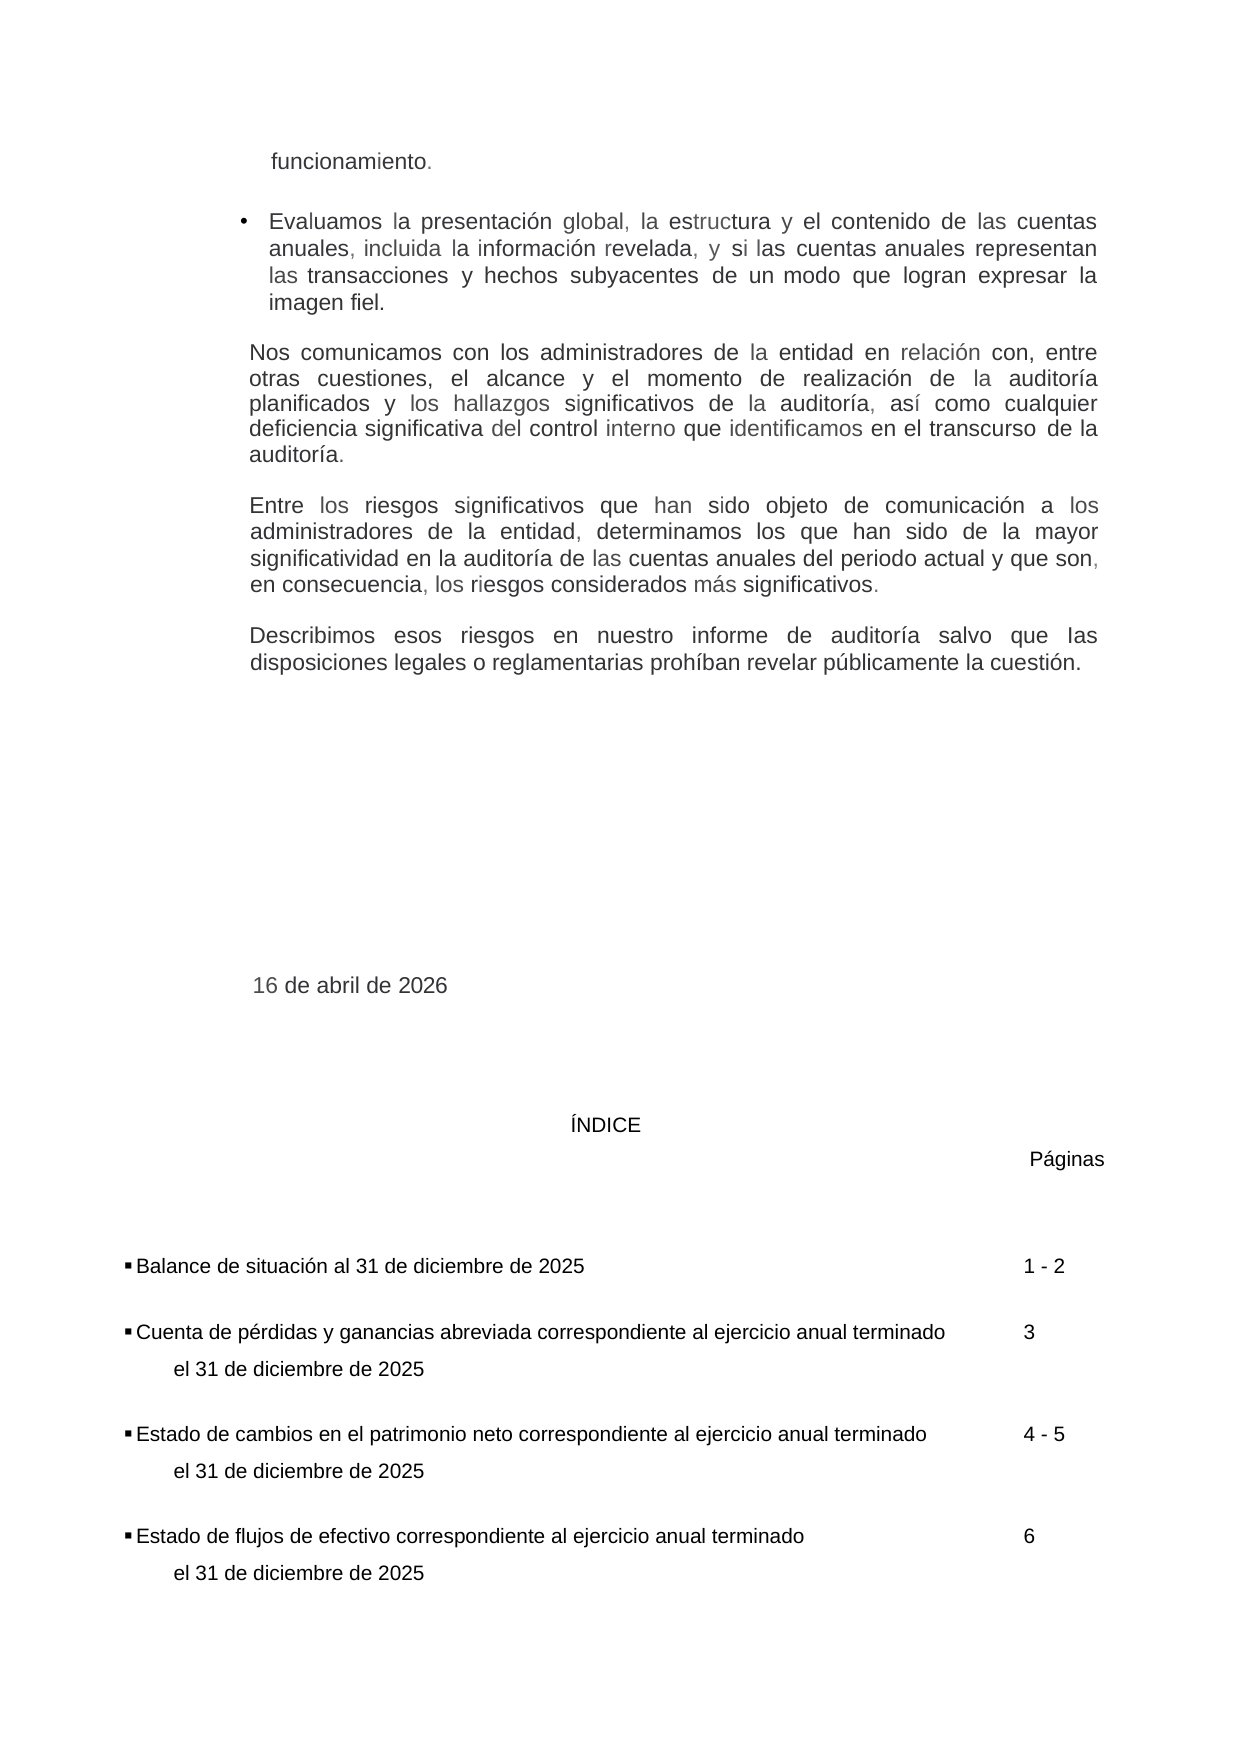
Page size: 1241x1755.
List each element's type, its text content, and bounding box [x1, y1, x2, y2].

list Estado de cambios en el patrimonio neto correspondiente al ejercicio anual terminado 4 - 5 [123, 1422, 1124, 1446]
text 16 de abril de 2026 [252, 972, 1104, 999]
list Evaluamos la presentación global, la estructura y el contenido de las cuentas anuales, incluida la información revelada, y si las cuentas anuales representan las transacciones y hechos subyacentes de un modo que logran expresar la imagen fiel. [239, 206, 1097, 315]
list Cuenta de pérdidas y ganancias abreviada correspondiente al ejercicio anual terminado 3 [123, 1320, 1104, 1344]
text el 31 de diciembre de 2025 [123, 1561, 1104, 1585]
text Páginas [111, 1147, 1104, 1171]
list funcionamiento. [271, 148, 1096, 174]
text el 31 de diciembre de 2025 [123, 1458, 1104, 1482]
text ÍNDICE [111, 1112, 1104, 1136]
text Describimos esos riesgos en nuestro informe de auditoría salvo que Ias disposiciones legales o reglamentarias prohíban revelar públicamente la cuestión. [249, 622, 1099, 675]
text Entre los riesgos significativos que han sido objeto de comunicación a los administradores de la entidad, determinamos los que han sido de la mayor significatividad en la auditoría de las cuentas anuales del periodo actual y que son, en consecuencia, los riesgos considerados más significativos. [249, 492, 1099, 597]
text Nos comunicamos con los administradores de la entidad en relación con, entre otras cuestiones, el alcance y el momento de realización de la auditoría planificados y los hallazgos significativos de la auditoría, así como cualquier deficiencia significativa del control interno que identificamos en el transcurso de la auditoría. [249, 341, 1098, 467]
text el 31 de diciembre de 2025 [123, 1356, 1104, 1380]
list Balance de situación al 31 de diciembre de 2025 1 - 2 [123, 1254, 1104, 1278]
list Estado de flujos de efectivo correspondiente al ejercicio anual terminado 6 [123, 1524, 1104, 1548]
